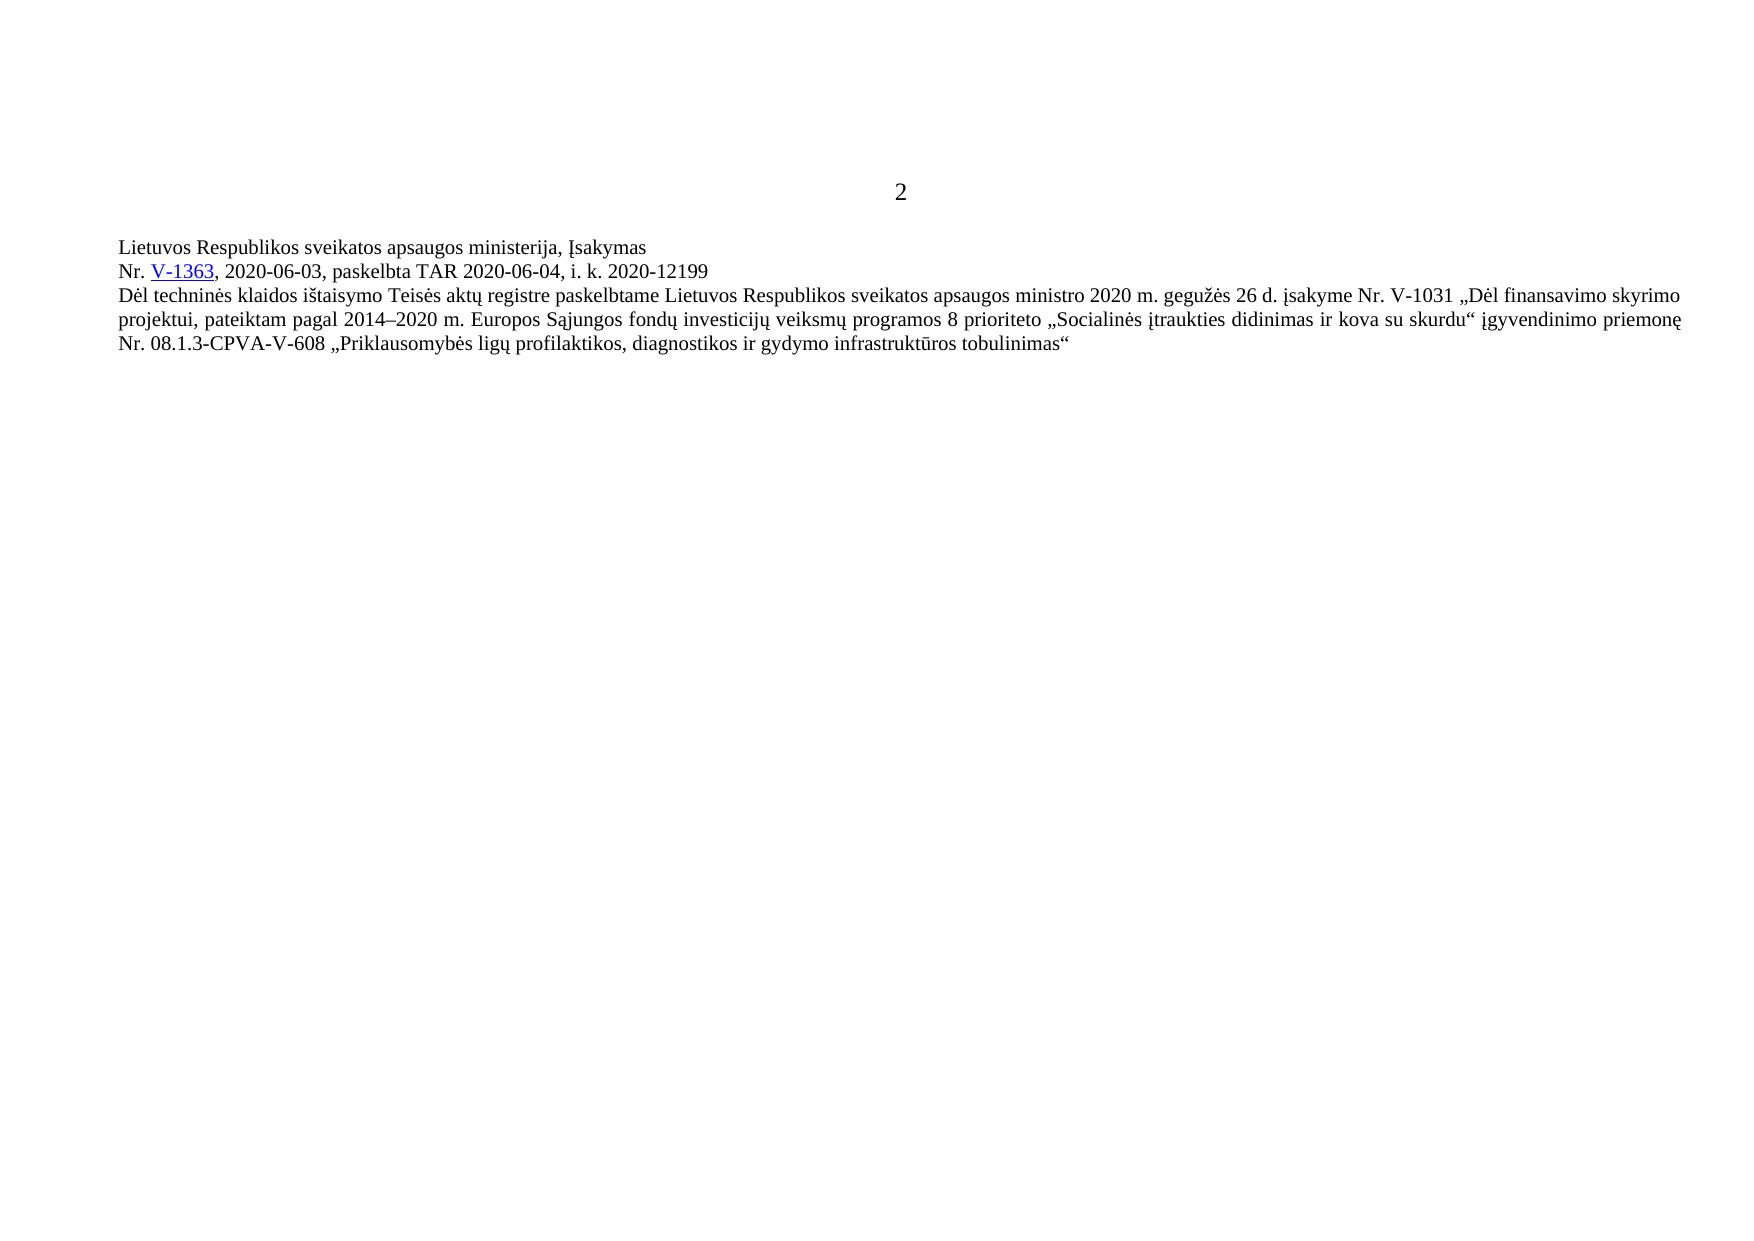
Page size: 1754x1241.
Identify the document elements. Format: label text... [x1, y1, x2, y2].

text Nr. V-1363, 2020-06-03, paskelbta TAR 2020-06-04, i. k. 2020-12199 [118, 259, 1683, 283]
text Dėl techninės klaidos ištaisymo Teisės aktų registre paskelbtame Lietuvos Respublikos sveikatos apsaugos ministro 2020 m. gegužės 26 d. įsakyme Nr. V-1031 „Dėl finansavimo skyrimo projektui, pateiktam pagal 2014–2020 m. Europos Sąjungos fondų investicijų veiksmų programos 8 prioriteto „Socialinės įtraukties didinimas ir kova su skurdu“ įgyvendinimo priemonę Nr. 08.1.3-CPVA-V-608 „Priklausomybės ligų profilaktikos, diagnostikos ir gydymo infrastruktūros tobulinimas“ [118, 283, 1683, 355]
text Lietuvos Respublikos sveikatos apsaugos ministerija, Įsakymas [118, 235, 1683, 259]
